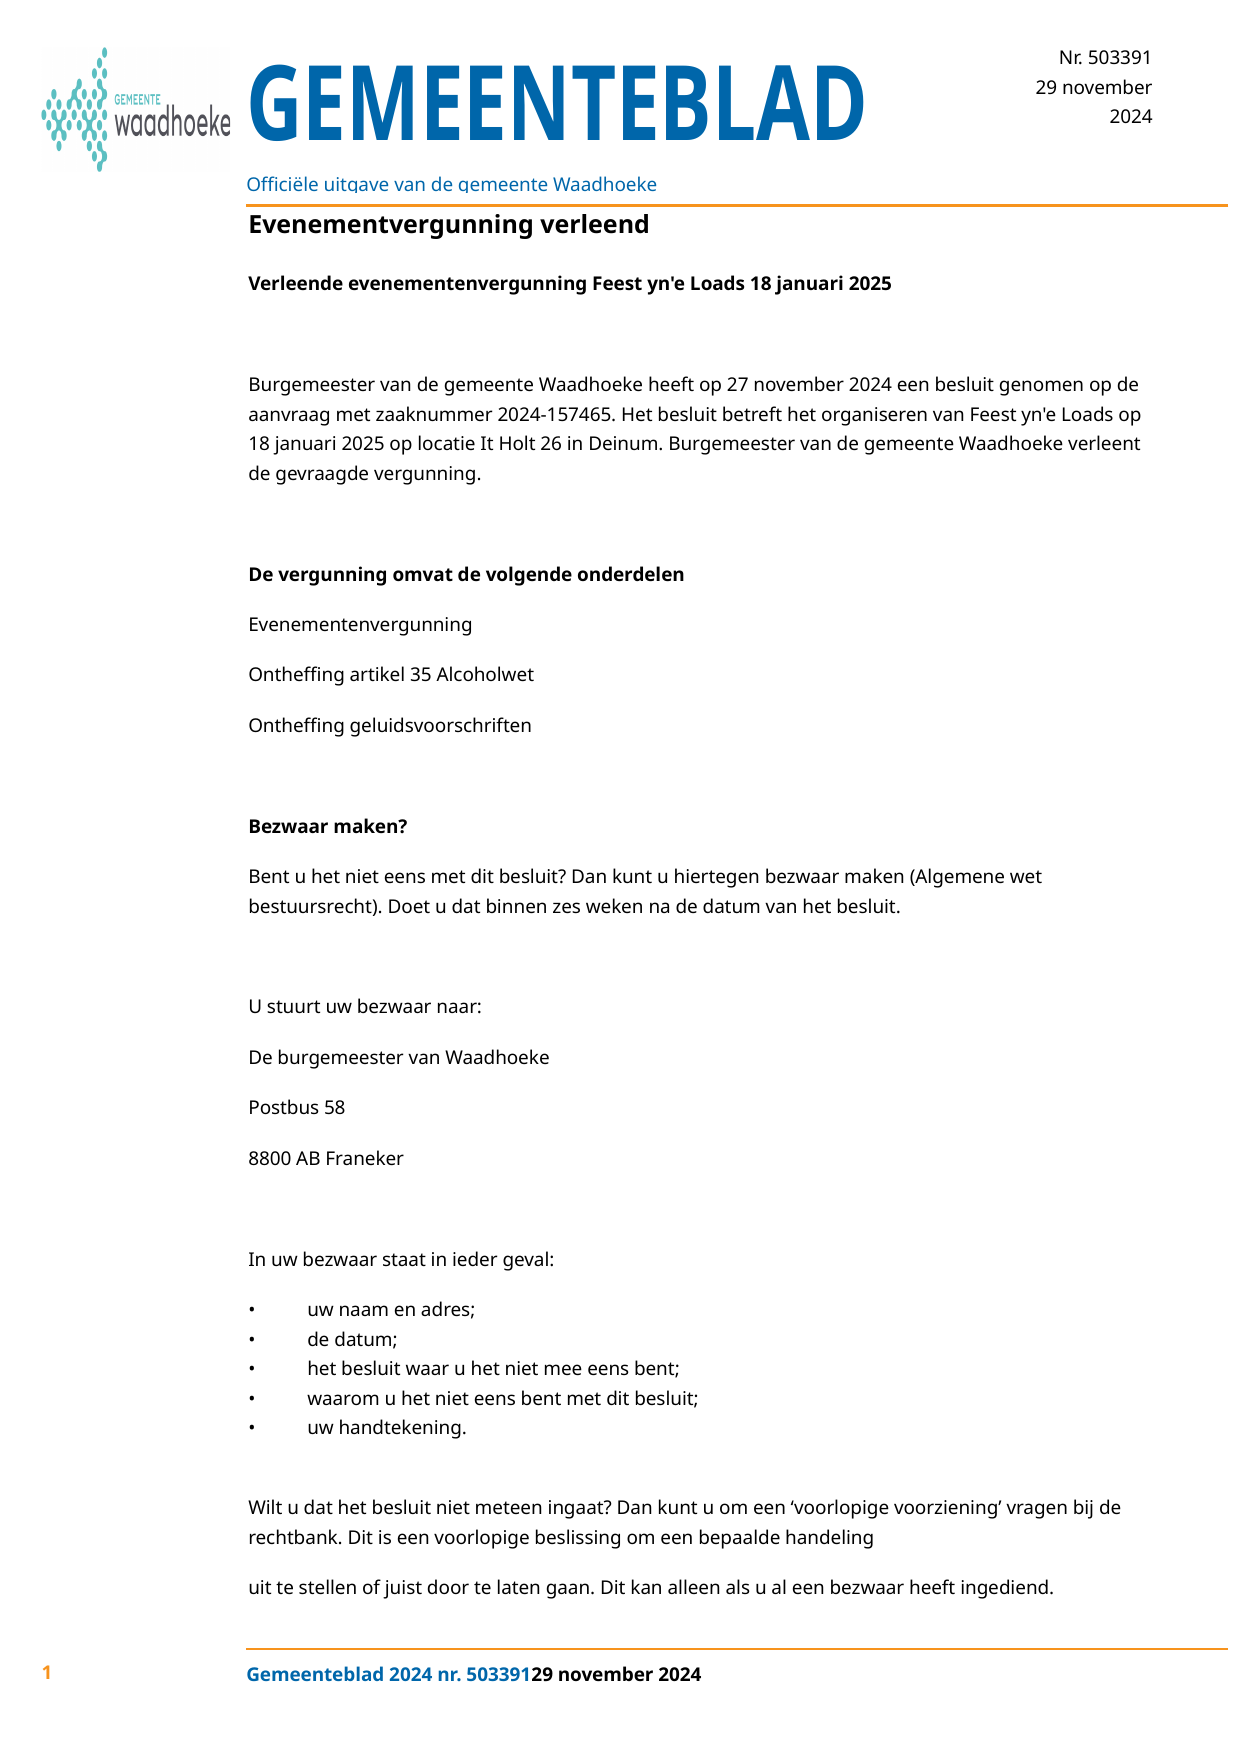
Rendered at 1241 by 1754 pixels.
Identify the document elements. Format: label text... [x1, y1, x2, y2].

text Verleende evenementenvergunning Feest yn'e Loads 18 januari 2025 [248, 270, 1152, 296]
text uit te stellen of juist door te laten gaan. Dit kan alleen als u al een bezwaar heeft ingediend. [248, 1574, 1152, 1600]
text De burgemeester van Waadhoeke [248, 1044, 1152, 1070]
text Wilt u dat het besluit niet meteen ingaat? Dan kunt u om een ‘voorlopige voorziening’ vragen bij de rechtbank. Dit is een voorlopige beslissing om een bepaalde handeling [248, 1494, 1152, 1550]
text 8800 AB Franeker [248, 1145, 1152, 1171]
text Ontheffing artikel 35 Alcoholwet [248, 662, 1152, 687]
list het besluit waar u het niet mee eens bent; [248, 1355, 1152, 1381]
text In uw bezwaar staat in ieder geval: [248, 1246, 1152, 1271]
text Bezwaar maken? [248, 813, 1152, 838]
text Evenementenvergunning [248, 611, 1152, 637]
picture [41, 47, 231, 172]
text Burgemeester van de gemeente Waadhoeke heeft op 27 november 2024 een besluit genomen op de aanvraag met zaaknummer 2024-157465. Het besluit betreft het organiseren van Feest yn'e Loads op 18 januari 2025 op locatie It Holt 26 in Deinum. Burgemeester van de gemeente Waadhoeke verleent de gevraagde vergunning. [248, 371, 1152, 486]
list de datum; [248, 1326, 1152, 1351]
text Postbus 58 [248, 1094, 1152, 1120]
text Ontheffing geluidsvoorschriften [248, 712, 1152, 738]
list uw handtekening. [248, 1414, 1152, 1440]
list uw naam en adres; [248, 1296, 1152, 1322]
text De vergunning omvat de volgende onderdelen [248, 561, 1152, 586]
text Evenementvergunning verleend [248, 207, 1152, 241]
text U stuurt uw bezwaar naar: [248, 994, 1152, 1019]
list waarom u het niet eens bent met dit besluit; [248, 1385, 1152, 1411]
text Bent u het niet eens met dit besluit? Dan kunt u hiertegen bezwaar maken (Algemene wet bestuursrecht). Doet u dat binnen zes weken na de datum van het besluit. [248, 863, 1152, 918]
